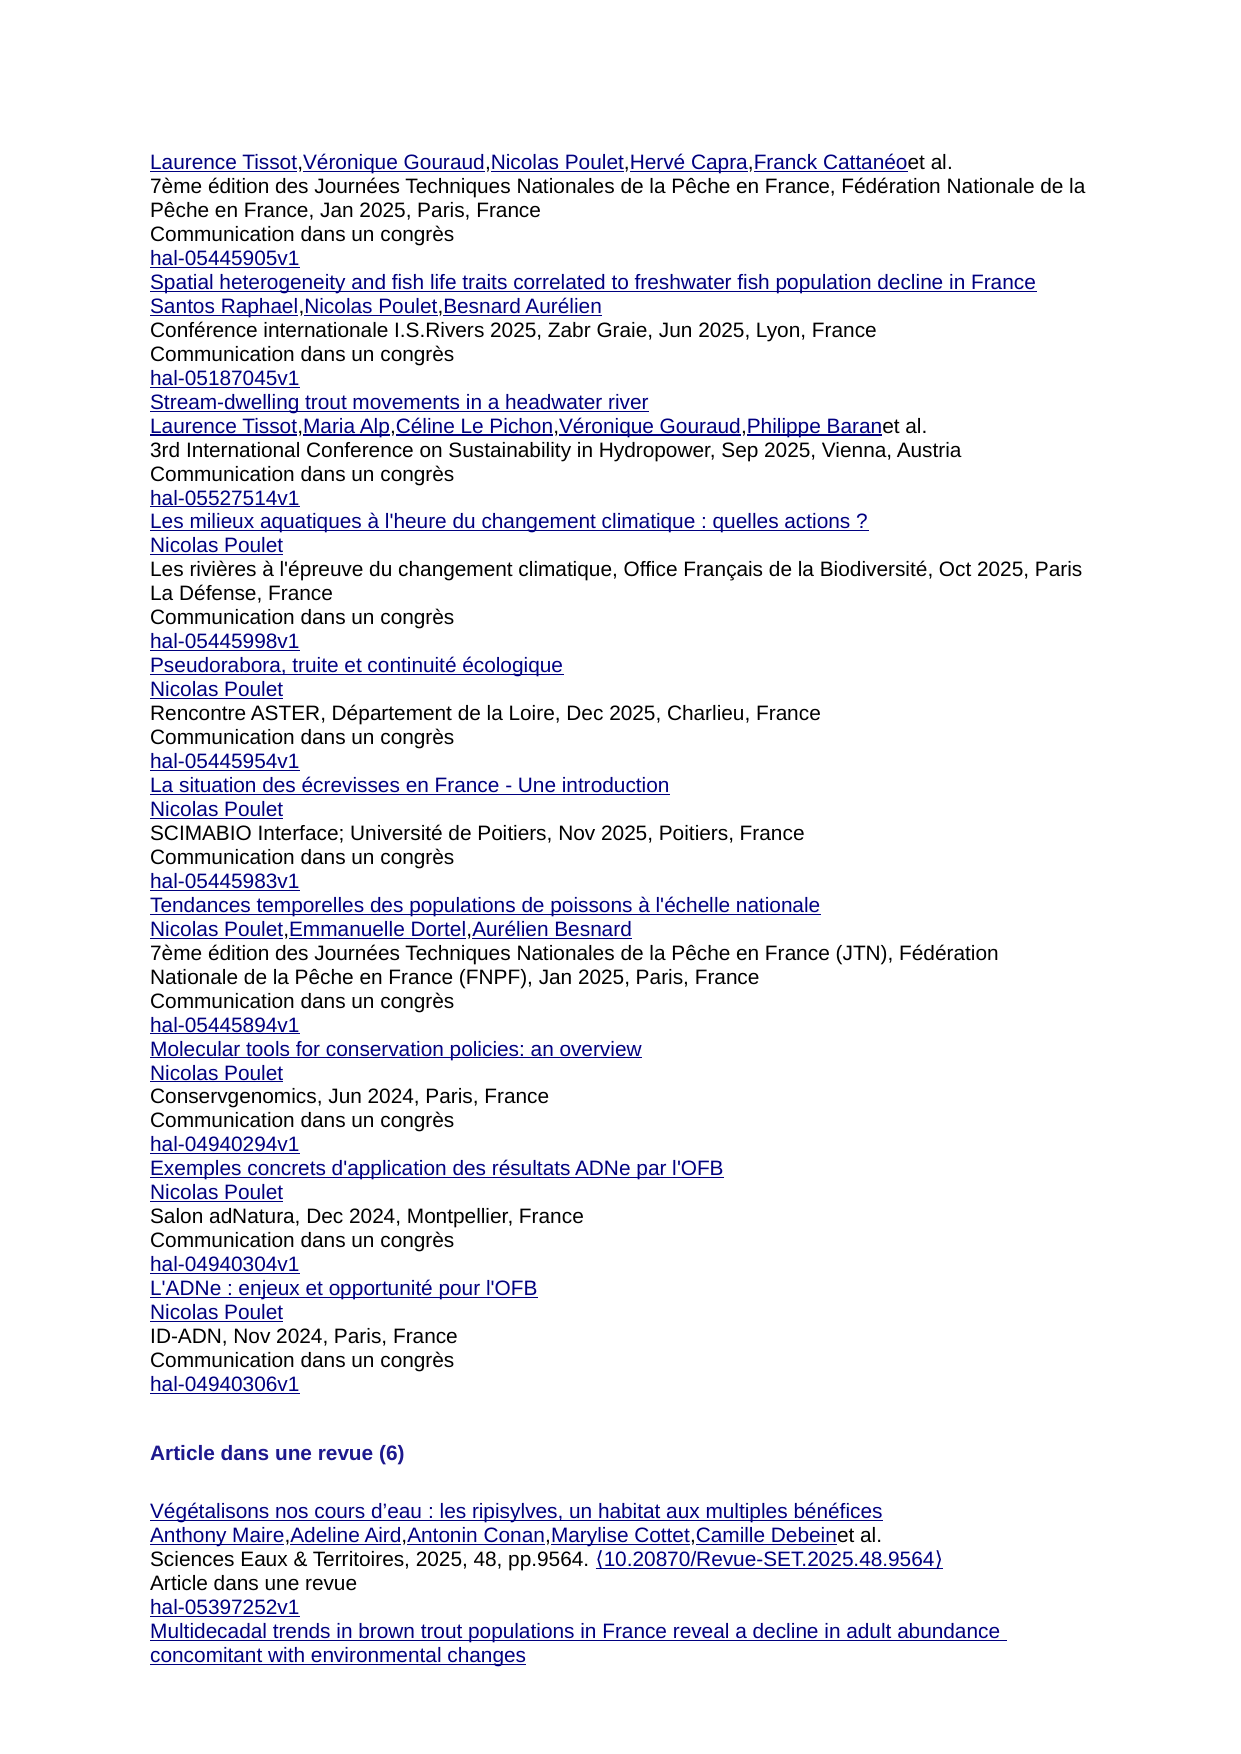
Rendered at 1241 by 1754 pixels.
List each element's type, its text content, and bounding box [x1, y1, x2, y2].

table_cell L'ADNe : enjeux et opportunité pour l'OFB Nicolas Poulet ID-ADN, Nov 2024, Paris, France Communication dans un congrès hal-04940306v1 [150, 1276, 1090, 1396]
table_cell Les milieux aquatiques à l'heure du changement climatique : quelles actions ? Nicolas Poulet Les rivières à l'épreuve du changement climatique, Office Français de la Biodiversité, Oct 2025, Paris La Défense, France Communication dans un congrès hal-05445998v1 [150, 509, 1090, 653]
table_cell Pseudorabora, truite et continuité écologique Nicolas Poulet Rencontre ASTER, Département de la Loire, Dec 2025, Charlieu, France Communication dans un congrès hal-05445954v1 [150, 653, 1090, 773]
table_cell La situation des écrevisses en France - Une introduction Nicolas Poulet SCIMABIO Interface; Université de Poitiers, Nov 2025, Poitiers, France Communication dans un congrès hal-05445983v1 [150, 773, 1090, 893]
table_cell Molecular tools for conservation policies: an overview Nicolas Poulet Conservgenomics, Jun 2024, Paris, France Communication dans un congrès hal-04940294v1 [150, 1036, 1090, 1156]
table_header Végétalisons nos cours d’eau : les ripisylves, un habitat aux multiples bénéfices Anthony Maire,Adeline Aird,Antonin Conan,Marylise Cottet,Camille Debeinet al. Sciences Eaux & Territoires, 2025, 48, pp.9564. ⟨10.20870/Revue-SET.2025.48.9564⟩ Article dans une revue hal-05397252v1 [150, 1499, 1090, 1619]
table_cell Stream-dwelling trout movements in a headwater river Laurence Tissot,Maria Alp,Céline Le Pichon,Véronique Gouraud,Philippe Baranet al. 3rd International Conference on Sustainability in Hydropower, Sep 2025, Vienna, Austria Communication dans un congrès hal-05527514v1 [150, 390, 1090, 509]
subtitle Article dans une revue (6) [150, 1441, 1090, 1464]
table_cell Multidecadal trends in brown trout populations in France reveal a decline in adult abundance concomitant with environmental changes [150, 1619, 1090, 1667]
table_header Laurence Tissot,Véronique Gouraud,Nicolas Poulet,Hervé Capra,Franck Cattanéoet al. 7ème édition des Journées Techniques Nationales de la Pêche en France, Fédération Nationale de la Pêche en France, Jan 2025, Paris, France Communication dans un congrès hal-05445905v1 [150, 150, 1090, 270]
table_cell Tendances temporelles des populations de poissons à l'échelle nationale Nicolas Poulet,Emmanuelle Dortel,Aurélien Besnard 7ème édition des Journées Techniques Nationales de la Pêche en France (JTN), Fédération Nationale de la Pêche en France (FNPF), Jan 2025, Paris, France Communication dans un congrès hal-05445894v1 [150, 893, 1090, 1036]
table_cell Spatial heterogeneity and fish life traits correlated to freshwater fish population decline in France Santos Raphael,Nicolas Poulet,Besnard Aurélien Conférence internationale I.S.Rivers 2025, Zabr Graie, Jun 2025, Lyon, France Communication dans un congrès hal-05187045v1 [150, 270, 1090, 389]
table_cell Exemples concrets d'application des résultats ADNe par l'OFB Nicolas Poulet Salon adNatura, Dec 2024, Montpellier, France Communication dans un congrès hal-04940304v1 [150, 1156, 1090, 1276]
